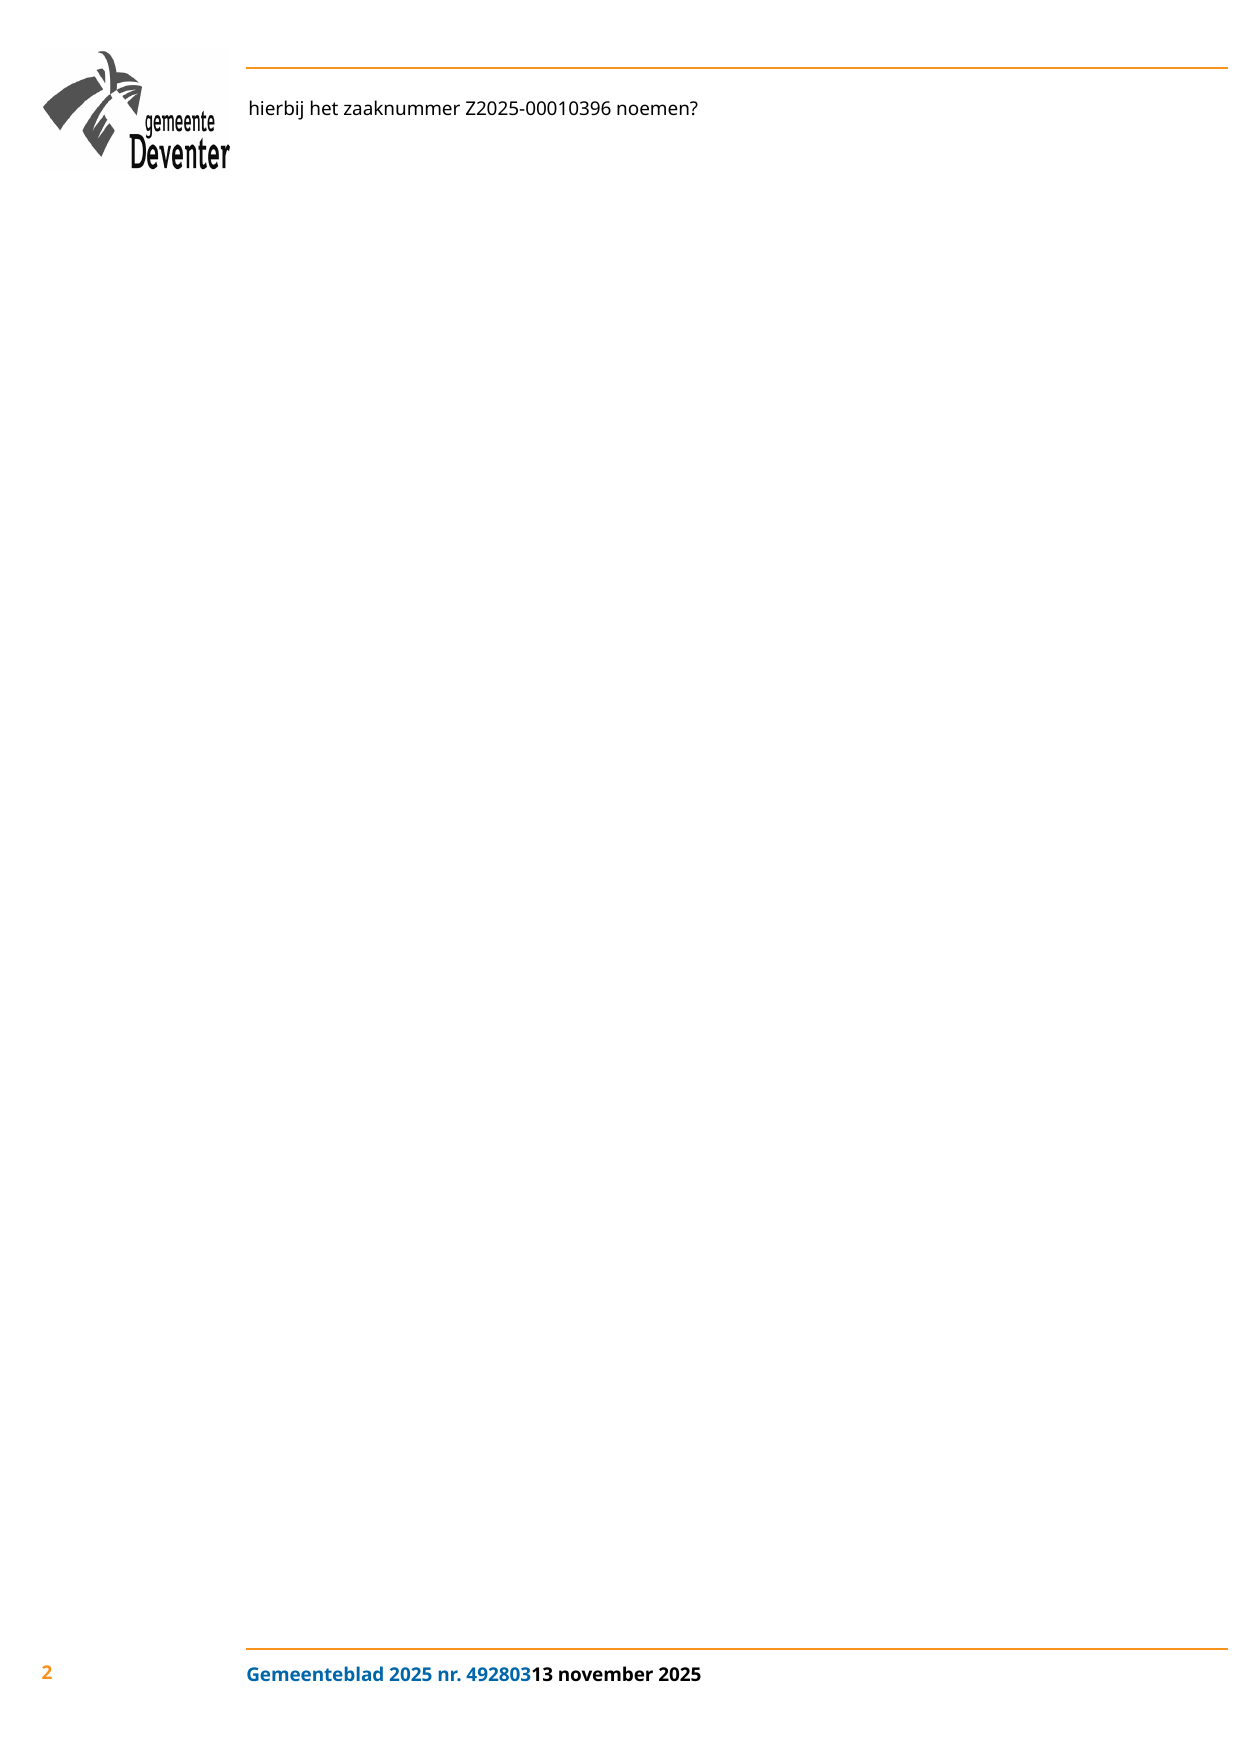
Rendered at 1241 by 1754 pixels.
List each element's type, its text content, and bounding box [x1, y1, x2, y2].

text hierbij het zaaknummer Z2025-00010396 noemen? [248, 95, 1152, 121]
picture [41, 47, 231, 172]
